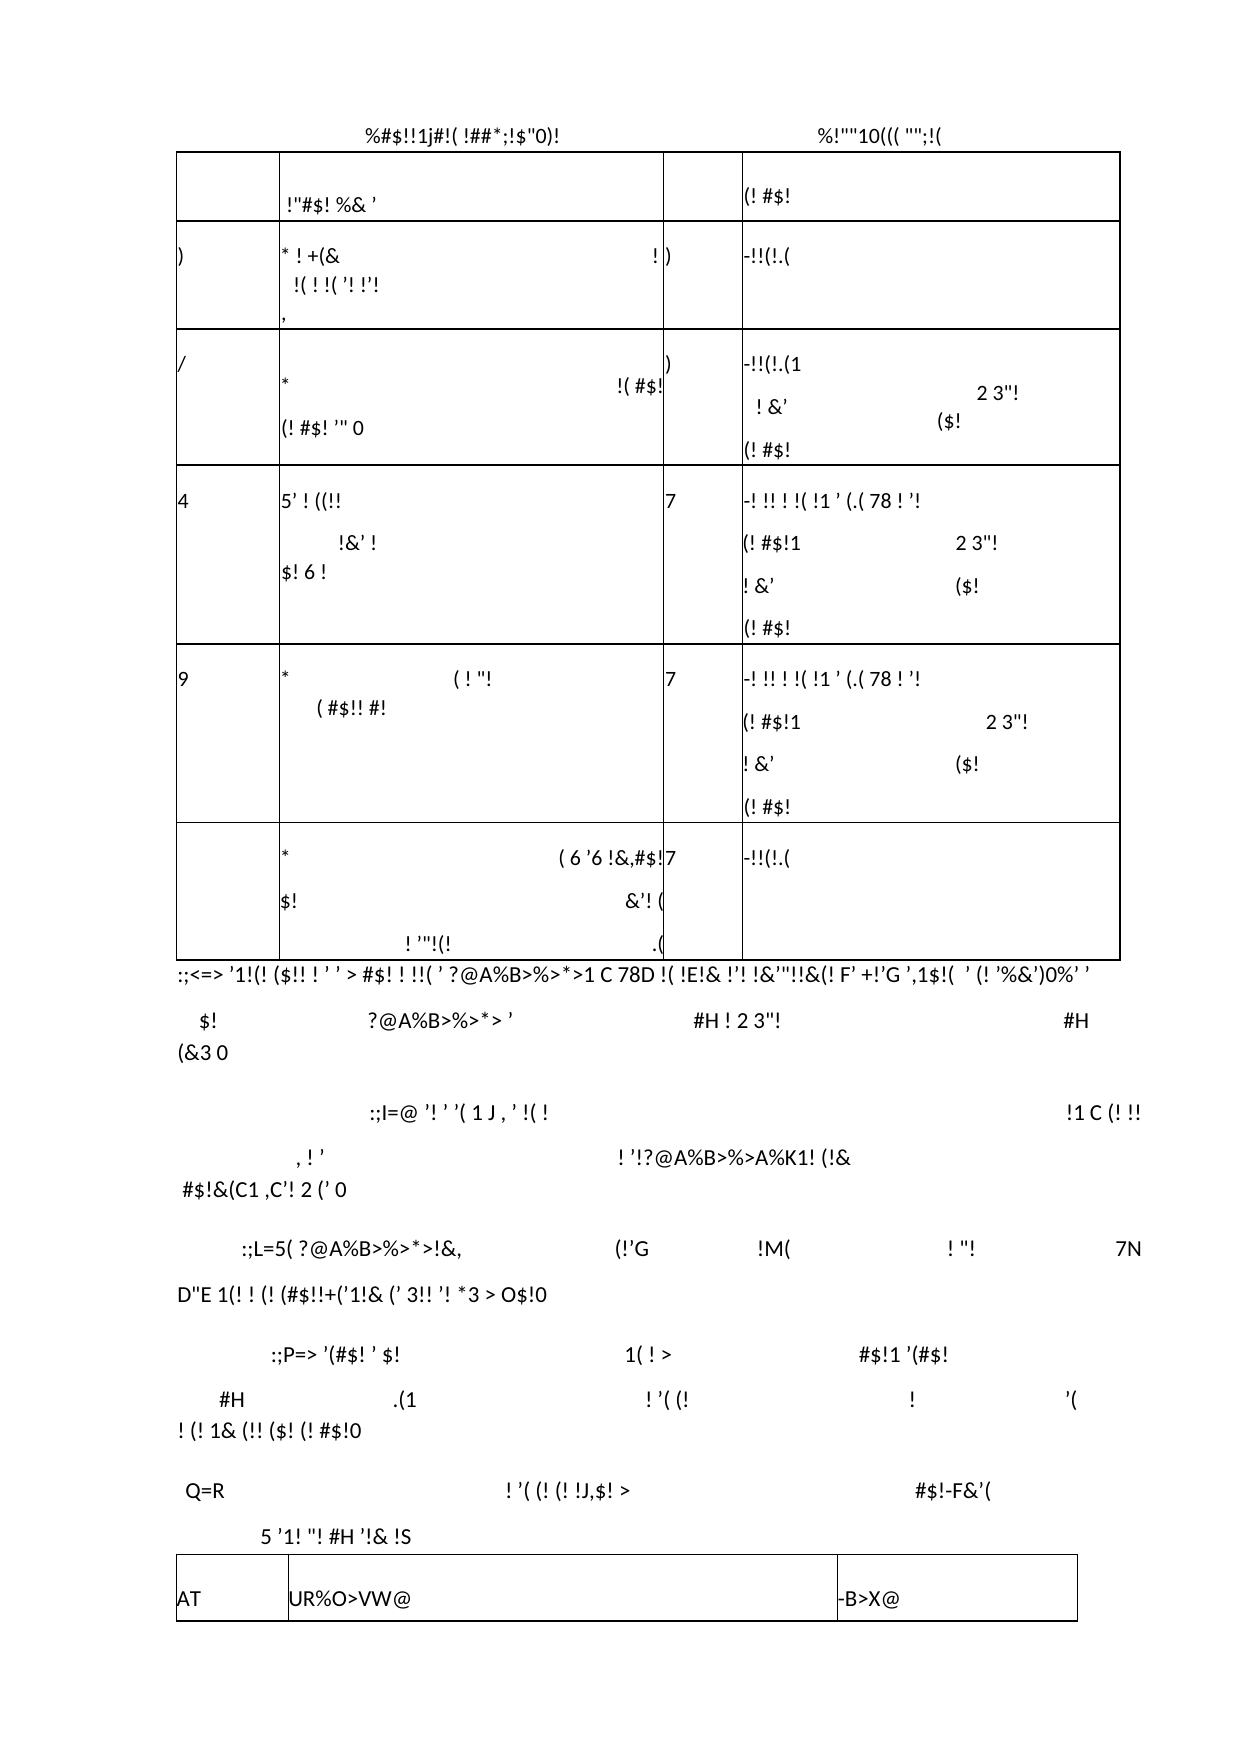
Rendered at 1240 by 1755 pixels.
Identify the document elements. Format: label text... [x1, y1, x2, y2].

table_header [1078, 1554, 1082, 1620]
text #$!&(C1 ,C’! 2 (’ 0 [177, 1175, 1128, 1203]
table_cell / [177, 330, 279, 464]
table_cell * ( ! "! ( #$!! #! [280, 645, 663, 822]
table_cell -! !! ! !( !1 ’ (.( 78 ! ’! (! #$!1 2 3"! ! &’ ($! (! #$! [743, 466, 1119, 643]
table_cell 5’ ! ((!! !&’ ! $! 6 ! [280, 466, 663, 643]
table_cell -!!(!.( [743, 222, 937, 328]
table_header [937, 153, 1119, 220]
table_header AT [177, 1555, 288, 1620]
table_cell * ! +(& ! !( ! !( ’! !’! , [280, 222, 663, 328]
text :;I=@ ’! ’ ’( 1 J , ’ !( ! !1 C (! !! [118, 1098, 1142, 1126]
text %#$!!1j#!( !##*;!$"0)! %!""10((( "";!( [118, 121, 1142, 149]
table_cell * !( #$! (! #$! ’" 0 [280, 330, 663, 464]
table_cell ) [177, 222, 279, 328]
table_header !"#$! %& ’ [280, 153, 663, 220]
table_cell -! !! ! !( !1 ’ (.( 78 ! ’! (! #$!1 2 3"! ! &’ ($! (! #$! [743, 645, 1119, 822]
table_header [177, 153, 279, 220]
text (&3 0 [177, 1038, 1128, 1066]
table_header -B>X@ [838, 1555, 1077, 1620]
table_header [664, 153, 742, 220]
text #H .(1 ! ’( (! ! ’( [118, 1385, 1142, 1413]
table_cell 7 [664, 466, 742, 643]
text 5 ’1! "! #H ’!& !S [260, 1522, 1128, 1550]
table_cell -!!(!.(1 ! &’ (! #$! [743, 330, 937, 464]
table_header (! #$! [743, 153, 937, 220]
table_cell [177, 823, 279, 959]
table_cell 7 [664, 645, 742, 822]
table_cell ) [664, 330, 742, 464]
table_cell 7 [664, 823, 742, 959]
text Q=R ! ’( (! (! !J,$! > #$!-F&’( [118, 1477, 1142, 1504]
text :;<=> ’1!(! ($!! ! ’ ’ > #$! ! !!( ’ ?@A%B>%>*>1 C 78D !( !E!& !’! !&’"!!&(! F’ +!’G ’,1$!( ’ (! ’%&’)0%’ ’ [177, 961, 1106, 989]
table_cell 2 3"! ($! [937, 330, 1119, 464]
table_header UR%O>VW@ [289, 1555, 837, 1620]
table_cell ) [664, 222, 742, 328]
table_cell 4 [177, 466, 279, 643]
text $! ?@A%B>%>*> ’ #H ! 2 3"! #H [118, 1006, 1142, 1034]
text , ! ’ ! ’!?@A%B>%>A%K1! (!& [118, 1143, 1142, 1171]
table_cell [937, 222, 1119, 328]
table_cell -!!(!.( [743, 823, 1119, 959]
text :;P=> ’(#$! ’ $! 1( ! > #$!1 ’(#$! [118, 1340, 1142, 1368]
text :;L=5( ?@A%B>%>*>!&, (!’G !M( ! "! 7N [118, 1234, 1142, 1263]
text ! (! 1& (!! ($! (! #$!0 [177, 1417, 1128, 1445]
text D"E 1(! ! (! (#$!!+(’1!& (’ 3!! ’! *3 > O$!0 [177, 1280, 1104, 1308]
table_cell 9 [177, 645, 279, 822]
table_cell * ( 6 ’6 !&,#$! $! &’! ( ! ’"!(! .( [280, 823, 663, 959]
